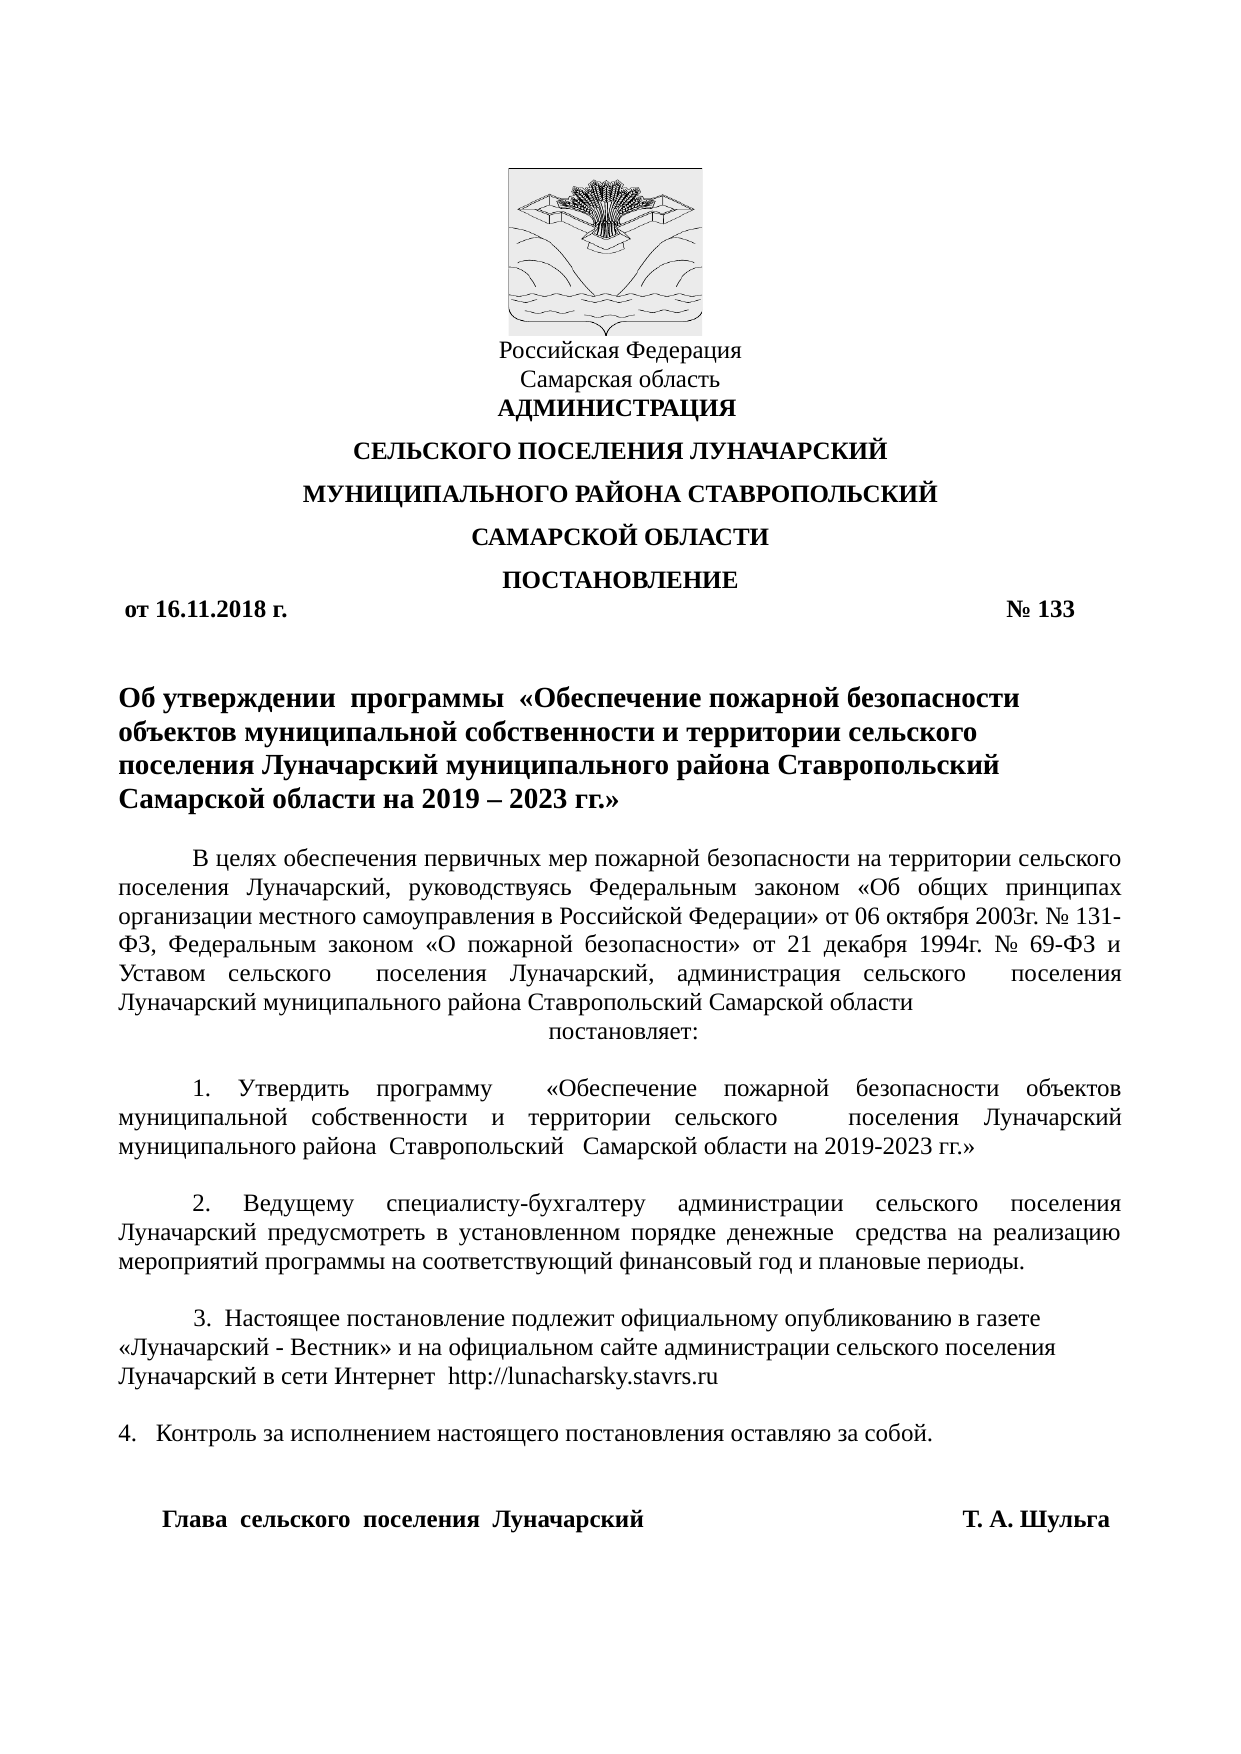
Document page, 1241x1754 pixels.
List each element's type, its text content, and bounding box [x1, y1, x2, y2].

text Об утверждении программы «Обеспечение пожарной безопасности объектов муниципальной собственности и территории сельского поселения Луначарский муниципального района Ставропольский Самарской области на 2019 – 2023 гг.» [118, 680, 1122, 814]
text 3. Настоящее постановление подлежит официальному опубликованию в газете «Луначарский - Вестник» и на официальном сайте администрации сельского поселения Луначарский в сети Интернет http://lunacharsky.stavrs.ru [118, 1303, 1122, 1389]
subtitle АДМИНИСТРАЦИЯ [118, 393, 1122, 422]
picture [508, 168, 703, 336]
text В целях обеспечения первичных мер пожарной безопасности на территории сельского поселения Луначарский, руководствуясь Федеральным законом «Об общих принципах организации местного самоуправления в Российской Федерации» от 06 октября 2003г. № 131-ФЗ, Федеральным законом «О пожарной безопасности» от 21 декабря 1994г. № 69-ФЗ и Уставом сельского поселения Луначарский, администрация сельского поселения Луначарский муниципального района Ставропольский Самарской области [118, 843, 1122, 1016]
text 1. Утвердить программу «Обеспечение пожарной безопасности объектов муниципальной собственности и территории сельского поселения Луначарский муниципального района Ставропольский Самарской области на 2019-2023 гг.» [118, 1073, 1122, 1159]
text Самарская область [118, 364, 1122, 393]
text 4. Контроль за исполнением настоящего постановления оставляю за собой. [118, 1418, 1122, 1447]
subtitle СЕЛЬСКОГО ПОСЕЛЕНИЯ ЛУНАЧАРСКИЙ [118, 436, 1122, 465]
text Российская Федерация [118, 335, 1122, 364]
text 2. Ведущему специалисту-бухгалтеру администрации сельского поселения Луначарский предусмотреть в установленном порядке денежные средства на реализацию мероприятий программы на соответствующий финансовый год и плановые периоды. [118, 1188, 1122, 1274]
subtitle МУНИЦИПАЛЬНОГО РАЙОНА СТАВРОПОЛЬСКИЙ [118, 479, 1122, 508]
text Глава сельского поселения Луначарский Т. А. Шульга [118, 1504, 1122, 1533]
text ПОСТАНОВЛЕНИЕ [118, 565, 1122, 594]
text САМАРСКОЙ ОБЛАСТИ [118, 522, 1122, 551]
text от 16.11.2018 г. № 133 [118, 594, 1122, 623]
text постановляет: [118, 1016, 1122, 1044]
